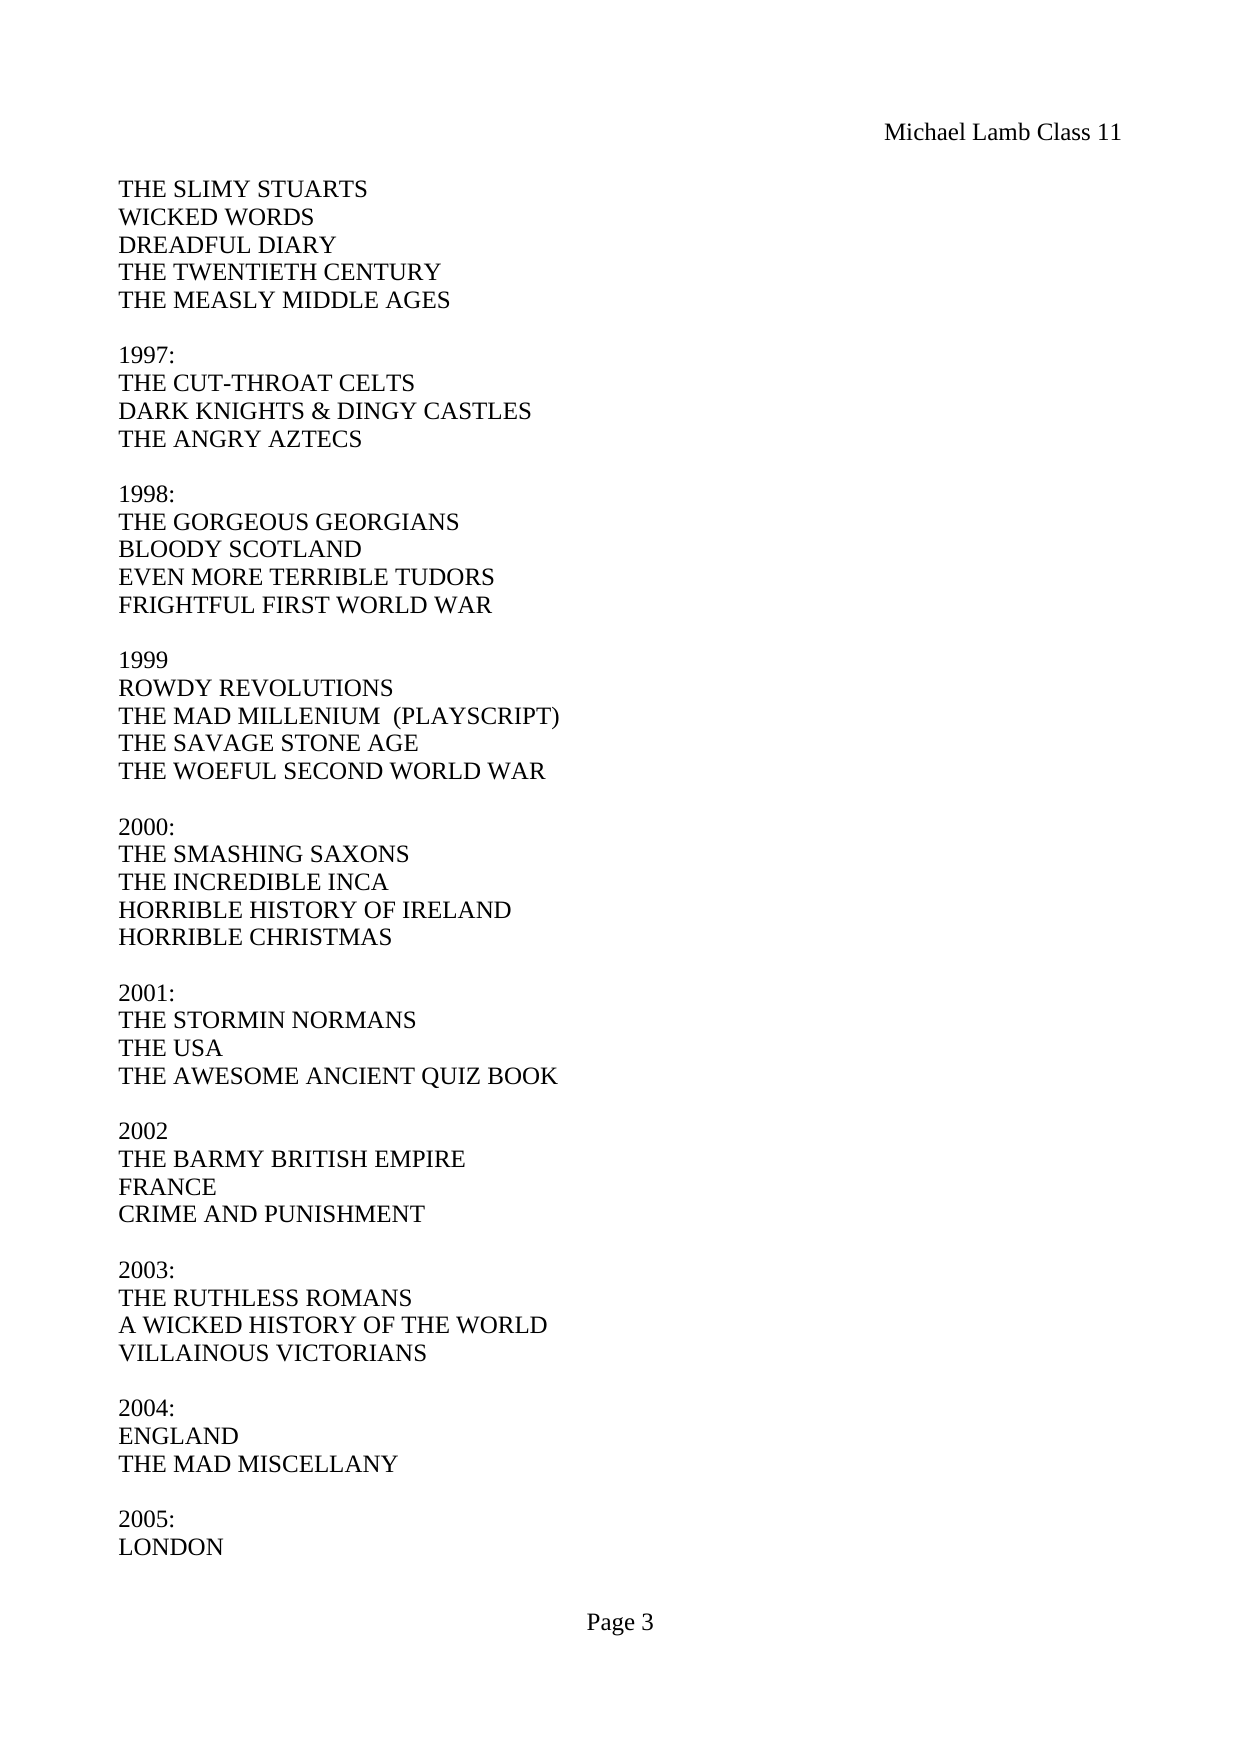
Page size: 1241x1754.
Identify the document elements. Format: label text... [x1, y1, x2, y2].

text THE SLIMY STUARTS [118, 175, 1122, 203]
text BLOODY SCOTLAND [118, 536, 1122, 563]
text 2000: [118, 813, 1122, 840]
text THE INCREDIBLE INCA [118, 868, 1122, 896]
text FRIGHTFUL FIRST WORLD WAR [118, 591, 1122, 619]
text DARK KNIGHTS & DINGY CASTLES [118, 397, 1122, 425]
text THE MEASLY MIDDLE AGES [118, 286, 1122, 314]
text 1999 [118, 646, 1122, 674]
text THE ANGRY AZTECS [118, 425, 1122, 452]
text HORRIBLE CHRISTMAS [118, 923, 1122, 951]
text THE AWESOME ANCIENT QUIZ BOOK [118, 1062, 1122, 1090]
text THE USA [118, 1034, 1122, 1062]
text 2005: [118, 1505, 1122, 1533]
text CRIME AND PUNISHMENT [118, 1201, 1122, 1228]
text 2004: [118, 1394, 1122, 1422]
text WICKED WORDS [118, 203, 1122, 231]
text 2002 [118, 1117, 1122, 1145]
text THE STORMIN NORMANS [118, 1007, 1122, 1034]
text THE MAD MISCELLANY [118, 1450, 1122, 1478]
text THE SAVAGE STONE AGE [118, 729, 1122, 757]
text 2003: [118, 1256, 1122, 1284]
text THE SMASHING SAXONS [118, 840, 1122, 868]
text THE WOEFUL SECOND WORLD WAR [118, 757, 1122, 785]
text 1998: [118, 480, 1122, 508]
text THE BARMY BRITISH EMPIRE [118, 1145, 1122, 1173]
text ROWDY REVOLUTIONS [118, 674, 1122, 702]
text 2001: [118, 979, 1122, 1007]
text LONDON [118, 1533, 1122, 1561]
text HORRIBLE HISTORY OF IRELAND [118, 896, 1122, 923]
text THE MAD MILLENIUM (PLAYSCRIPT) [118, 702, 1122, 729]
text THE GORGEOUS GEORGIANS [118, 508, 1122, 536]
text 1997: [118, 342, 1122, 369]
text EVEN MORE TERRIBLE TUDORS [118, 563, 1122, 591]
text FRANCE [118, 1173, 1122, 1201]
text THE RUTHLESS ROMANS [118, 1284, 1122, 1311]
text THE CUT-THROAT CELTS [118, 369, 1122, 397]
text THE TWENTIETH CENTURY [118, 258, 1122, 286]
text DREADFUL DIARY [118, 231, 1122, 258]
text ENGLAND [118, 1422, 1122, 1450]
text A WICKED HISTORY OF THE WORLD [118, 1311, 1122, 1339]
text VILLAINOUS VICTORIANS [118, 1339, 1122, 1367]
